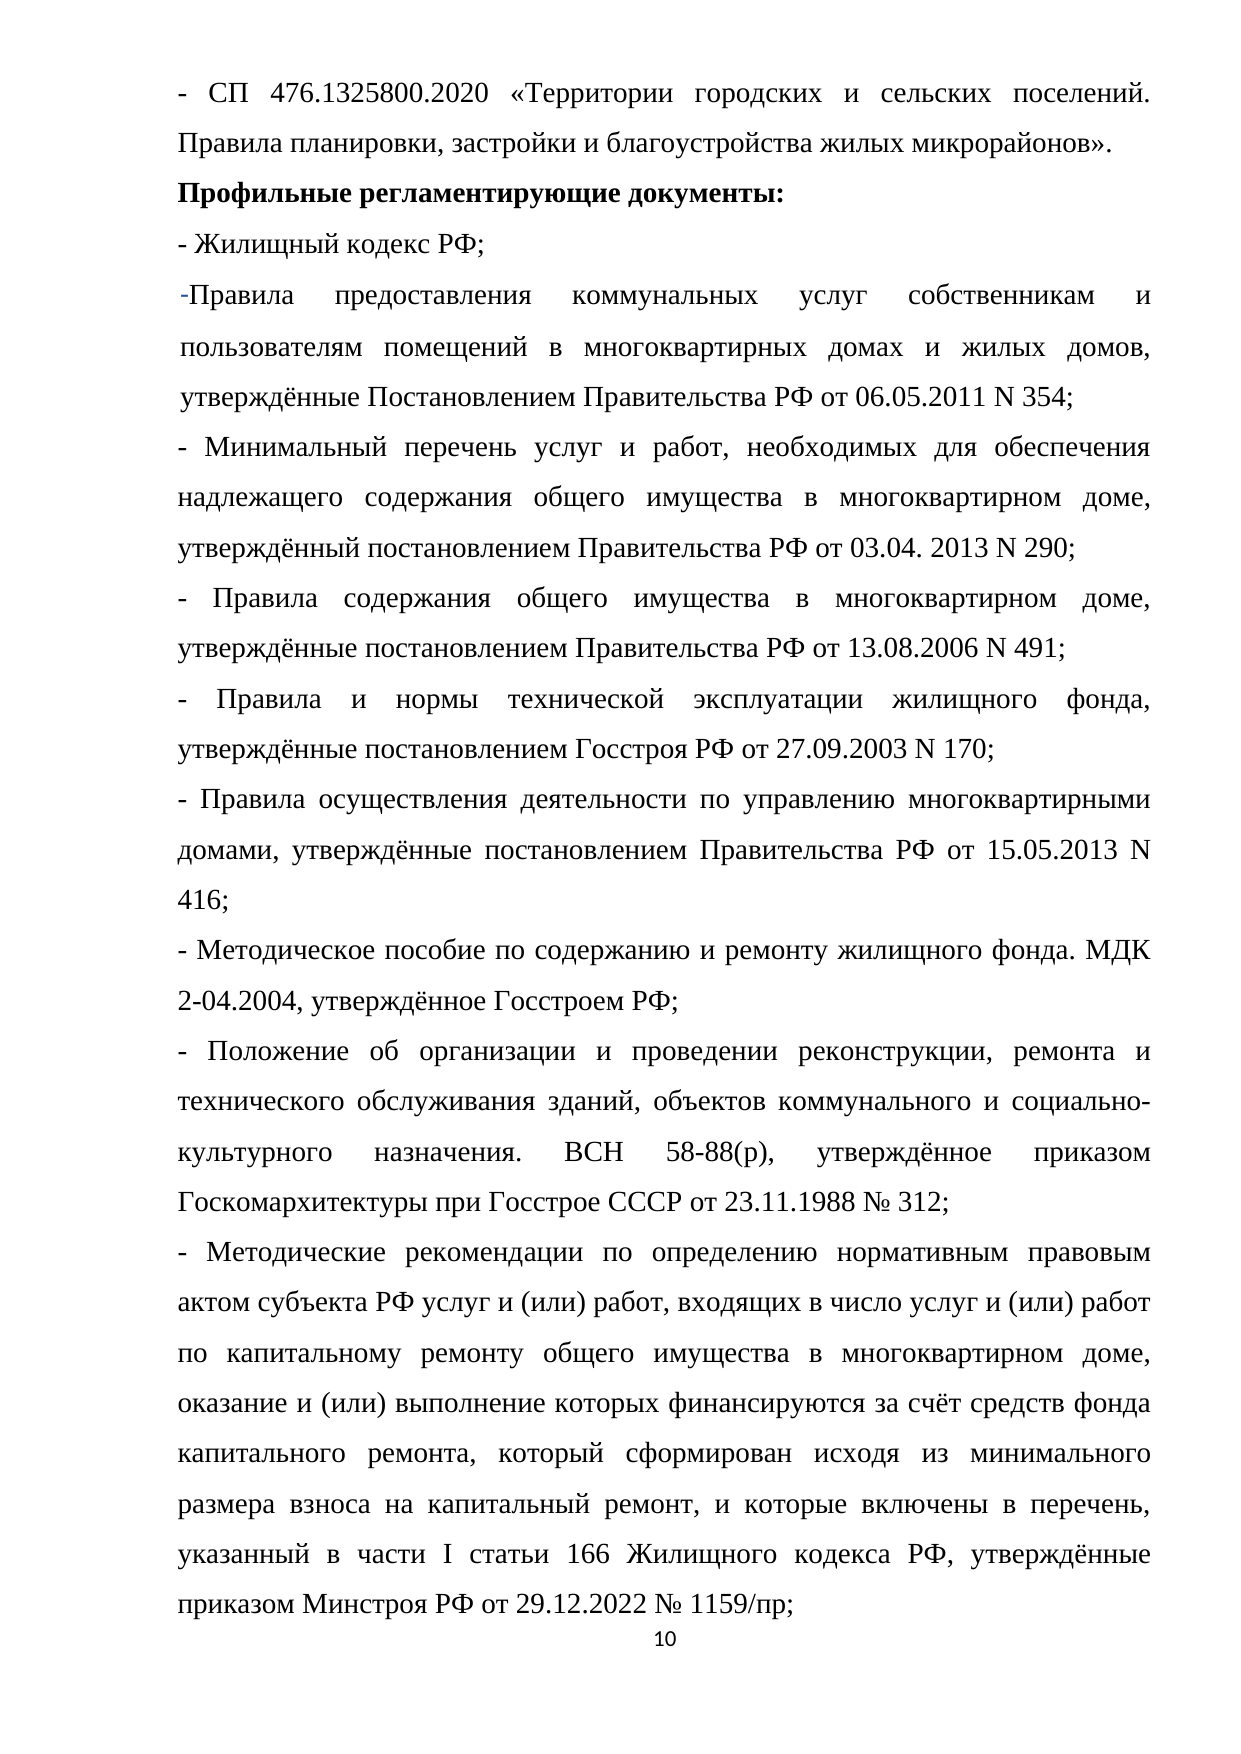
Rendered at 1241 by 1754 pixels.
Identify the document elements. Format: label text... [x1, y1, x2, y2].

subtitle - Правила осуществления деятельности по управлению многоквартирными домами, утверждённые постановлением Правительства РФ от 15.05.2013 N 416; [177, 781, 1152, 916]
subtitle - Методические рекомендации по определению нормативным правовым актом субъекта РФ услуг и (или) работ, входящих в число услуг и (или) работ по капитальному ремонту общего имущества в многоквартирном доме, оказание и (или) выполнение которых финансируются за счёт средств фонда капитального ремонта, который сформирован исходя из минимального размера взноса на капитальный ремонт, и которые включены в перечень, указанный в части I статьи 166 Жилищного кодекса РФ, утверждённые приказом Минстроя РФ от 29.12.2022 № 1159/пр; [177, 1234, 1152, 1620]
list Правила предоставления коммунальных услуг собственникам и пользователям помещений в многоквартирных домах и жилых домов, утверждённые Постановлением Правительства РФ от 06.05.2011 N 354; [180, 276, 1152, 412]
text - Методическое пособие по содержанию и ремонту жилищного фонда. МДК 2-04.2004, утверждённое Госстроем РФ; [177, 932, 1152, 1016]
text - Жилищный кодекс РФ; [177, 226, 1152, 259]
text - СП 476.1325800.2020 «Территории городских и сельских поселений. Правила планировки, застройки и благоустройства жилых микрорайонов». [177, 75, 1152, 159]
subtitle - Правила и нормы технической эксплуатации жилищного фонда, утверждённые постановлением Госстроя РФ от 27.09.2003 N 170; [177, 681, 1152, 765]
text - Положение об организации и проведении реконструкции, ремонта и технического обслуживания зданий, объектов коммунального и социально-культурного назначения. ВСН 58-88(р), утверждённое приказом Госкомархитектуры при Госстрое СССР от 23.11.1988 № 312; [177, 1033, 1152, 1217]
subtitle Профильные регламентирующие документы: [177, 176, 1152, 209]
text - Минимальный перечень услуг и работ, необходимых для обеспечения надлежащего содержания общего имущества в многоквартирном доме, утверждённый постановлением Правительства РФ от 03.04. 2013 N 290; [177, 429, 1152, 563]
subtitle - Правила содержания общего имущества в многоквартирном доме, утверждённые постановлением Правительства РФ от 13.08.2006 N 491; [177, 580, 1152, 664]
